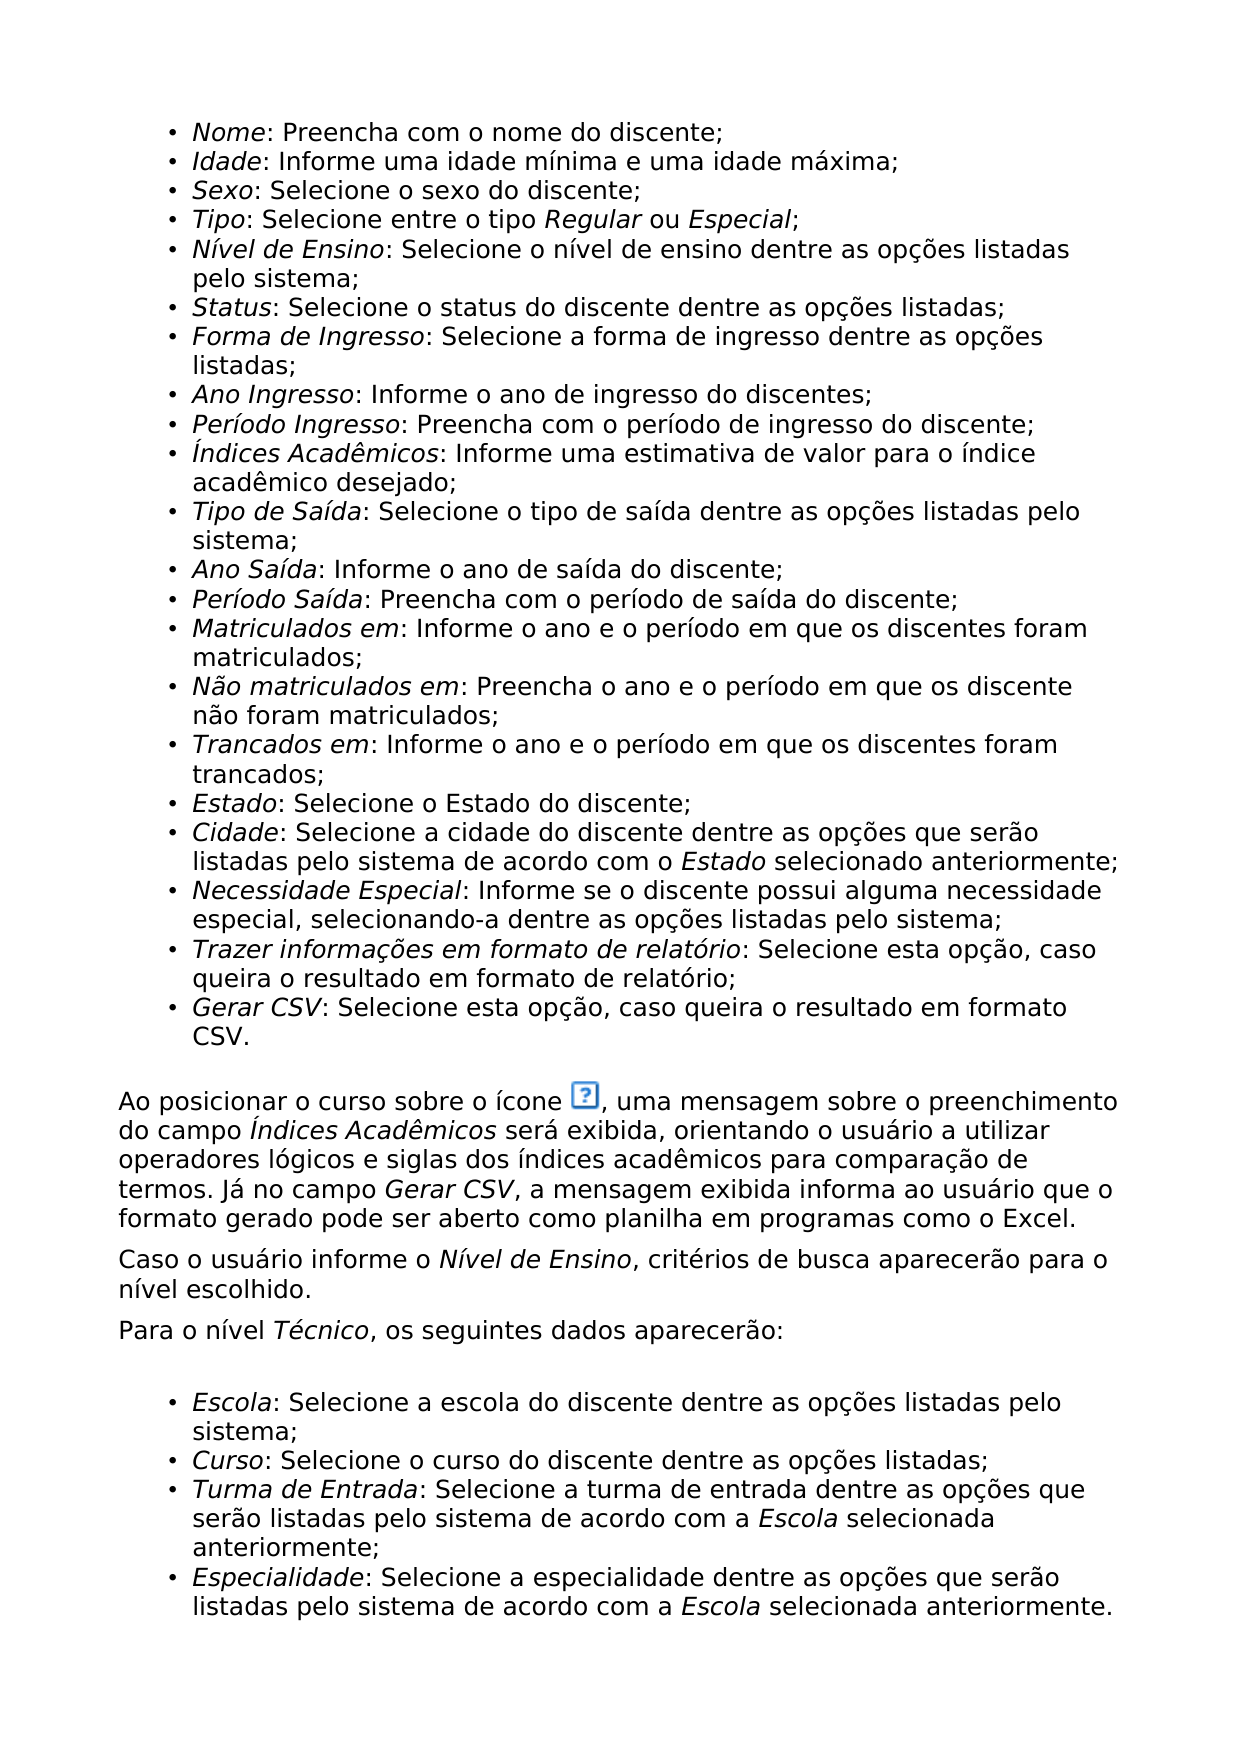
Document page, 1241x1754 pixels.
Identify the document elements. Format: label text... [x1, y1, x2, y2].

text Caso o usuário informe o Nível de Ensino, critérios de busca aparecerão para o nível escolhido. [118, 1246, 1122, 1304]
list Matriculados em: Informe o ano e o período em que os discentes foram matriculados; [177, 614, 1122, 672]
list Tipo de Saída: Selecione o tipo de saída dentre as opções listadas pelo sistema; [177, 497, 1122, 556]
list Estado: Selecione o Estado do discente; [177, 789, 1122, 818]
list Índices Acadêmicos: Informe uma estimativa de valor para o índice acadêmico desejado; [177, 439, 1122, 497]
list Período Saída: Preencha com o período de saída do discente; [177, 585, 1122, 614]
list Ano Saída: Informe o ano de saída do discente; [177, 556, 1122, 585]
list Tipo: Selecione entre o tipo Regular ou Especial; [177, 206, 1122, 235]
list Sexo: Selecione o sexo do discente; [177, 176, 1122, 206]
list Cidade: Selecione a cidade do discente dentre as opções que serão listadas pelo sistema de acordo com o Estado selecionado anteriormente; [177, 818, 1122, 876]
list Especialidade: Selecione a especialidade dentre as opções que serão listadas pelo sistema de acordo com a Escola selecionada anteriormente. [177, 1563, 1122, 1621]
list Ano Ingresso: Informe o ano de ingresso do discentes; [177, 381, 1122, 410]
list Gerar CSV: Selecione esta opção, caso queira o resultado em formato CSV. [177, 993, 1122, 1051]
list Período Ingresso: Preencha com o período de ingresso do discente; [177, 410, 1122, 439]
text Ao posicionar o curso sobre o ícone , uma mensagem sobre o preenchimento do campo Índices Acadêmicos será exibida, orientando o usuário a utilizar operadores lógicos e siglas dos índices acadêmicos para comparação de termos. Já no campo Gerar CSV, a mensagem exibida informa ao usuário que o formato gerado pode ser aberto como planilha em programas como o Excel. [118, 1081, 1122, 1233]
list Não matriculados em: Preencha o ano e o período em que os discente não foram matriculados; [177, 672, 1122, 731]
list Turma de Entrada: Selecione a turma de entrada dentre as opções que serão listadas pelo sistema de acordo com a Escola selecionada anteriormente; [177, 1475, 1122, 1563]
list Escola: Selecione a escola do discente dentre as opções listadas pelo sistema; [177, 1388, 1122, 1446]
list Trazer informações em formato de relatório: Selecione esta opção, caso queira o resultado em formato de relatório; [177, 935, 1122, 993]
text Para o nível Técnico, os seguintes dados aparecerão: [118, 1317, 1122, 1346]
picture [570, 1081, 601, 1111]
list Idade: Informe uma idade mínima e uma idade máxima; [177, 147, 1122, 176]
list Trancados em: Informe o ano e o período em que os discentes foram trancados; [177, 731, 1122, 789]
list Curso: Selecione o curso do discente dentre as opções listadas; [177, 1446, 1122, 1475]
list Nível de Ensino: Selecione o nível de ensino dentre as opções listadas pelo sistema; [177, 235, 1122, 293]
list Forma de Ingresso: Selecione a forma de ingresso dentre as opções listadas; [177, 322, 1122, 381]
list Nome: Preencha com o nome do discente; [177, 118, 1122, 147]
list Necessidade Especial: Informe se o discente possui alguma necessidade especial, selecionando-a dentre as opções listadas pelo sistema; [177, 876, 1122, 935]
list Status: Selecione o status do discente dentre as opções listadas; [177, 293, 1122, 322]
